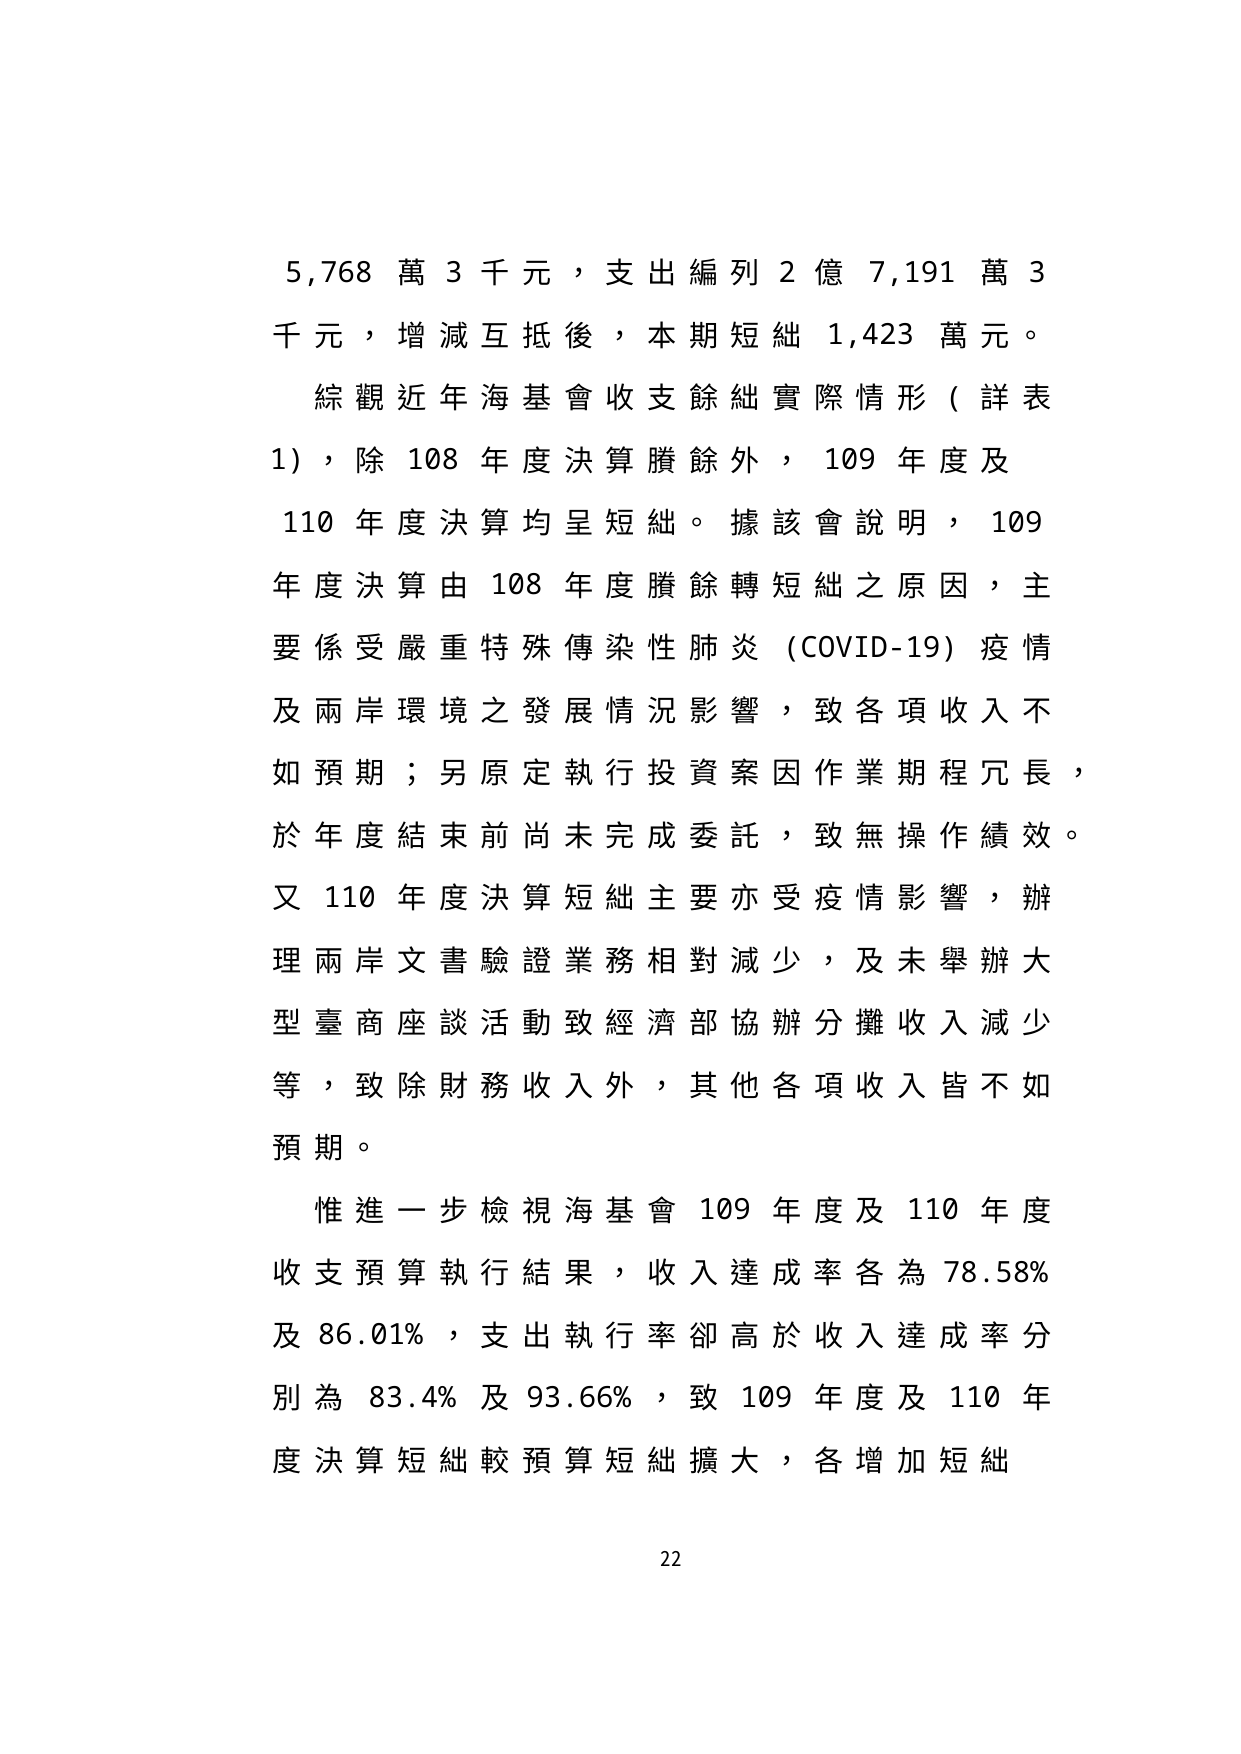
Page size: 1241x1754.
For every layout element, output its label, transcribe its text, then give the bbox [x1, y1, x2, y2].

text 惟進一步檢視海基會109年度及110年度收支預算執行結果，收入達成率各為78.58%及86.01%，支出執行率卻高於收入達成率分別為83.4%及93.66%，致109年度及110年度決算短絀較預算短絀擴大，各增加短絀 [242, 1167, 1058, 1479]
text 綜觀近年海基會收支餘絀實際情形(詳表1)，除108年度決算賸餘外，109年度及110年度決算均呈短絀。據該會說明，109年度決算由108年度賸餘轉短絀之原因，主要係受嚴重特殊傳染性肺炎(COVID-19)疫情及兩岸環境之發展情況影響，致各項收入不如預期；另原定執行投資案因作業期程冗長，於年度結束前尚未完成委託，致無操作績效。又110年度決算短絀主要亦受疫情影響，辦理兩岸文書驗證業務相對減少，及未舉辦大型臺商座談活動致經濟部協辦分攤收入減少等，致除財務收入外，其他各項收入皆不如預期。 [242, 354, 1058, 1167]
text 5,768萬3千元，支出編列2億7,191萬3千元，增減互抵後，本期短絀1,423萬元。 [242, 229, 1058, 354]
